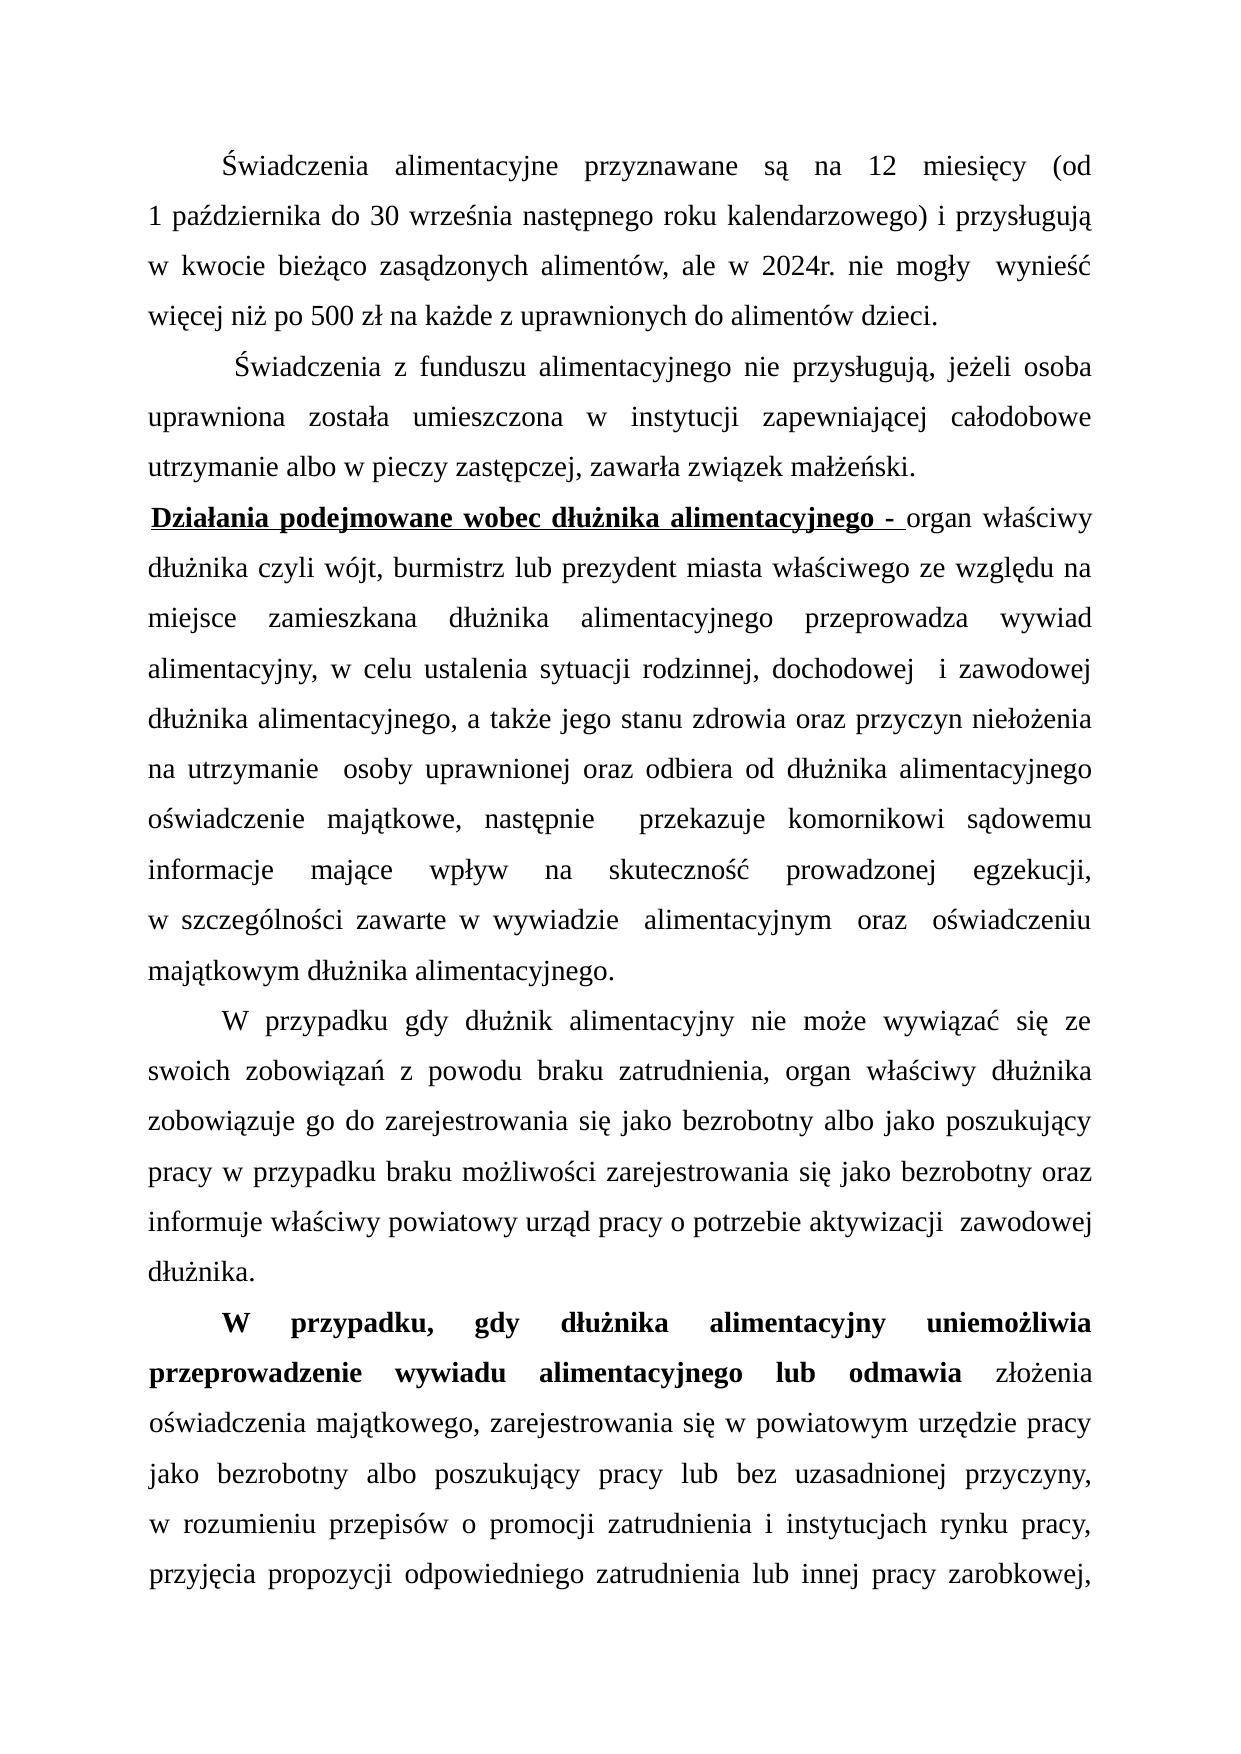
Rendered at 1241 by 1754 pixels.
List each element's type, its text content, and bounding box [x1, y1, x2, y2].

text Świadczenia alimentacyjne przyznawane są na 12 miesięcy (od 1 października do 30 września następnego roku kalendarzowego) i przysługują w kwocie bieżąco zasądzonych alimentów, ale w 2024r. nie mogły wynieść więcej niż po 500 zł na każde z uprawnionych do alimentów dzieci. [148, 148, 1093, 332]
text Działania podejmowane wobec dłużnika alimentacyjnego - organ właściwy dłużnika czyli wójt, burmistrz lub prezydent miasta właściwego ze względu na miejsce zamieszkana dłużnika alimentacyjnego przeprowadza wywiad alimentacyjny, w celu ustalenia sytuacji rodzinnej, dochodowej i zawodowej dłużnika alimentacyjnego, a także jego stanu zdrowia oraz przyczyn niełożenia na utrzymanie osoby uprawnionej oraz odbiera od dłużnika alimentacyjnego oświadczenie majątkowe, następnie przekazuje komornikowi sądowemu informacje mające wpływ na skuteczność prowadzonej egzekucji, w szczególności zawarte w wywiadzie alimentacyjnym oraz oświadczeniu majątkowym dłużnika alimentacyjnego. [148, 500, 1093, 986]
text W przypadku gdy dłużnik alimentacyjny nie może wywiązać się ze swoich zobowiązań z powodu braku zatrudnienia, organ właściwy dłużnika zobowiązuje go do zarejestrowania się jako bezrobotny albo jako poszukujący pracy w przypadku braku możliwości zarejestrowania się jako bezrobotny oraz informuje właściwy powiatowy urząd pracy o potrzebie aktywizacji zawodowej dłużnika. [148, 1003, 1093, 1288]
text Świadczenia z funduszu alimentacyjnego nie przysługują, jeżeli osoba uprawniona została umieszczona w instytucji zapewniającej całodobowe utrzymanie albo w pieczy zastępczej, zawarła związek małżeński. [148, 349, 1093, 483]
text W przypadku, gdy dłużnika alimentacyjny uniemożliwia przeprowadzenie wywiadu alimentacyjnego lub odmawia złożenia oświadczenia majątkowego, zarejestrowania się w powiatowym urzędzie pracy jako bezrobotny albo poszukujący pracy lub bez uzasadnionej przyczyny, w rozumieniu przepisów o promocji zatrudnienia i instytucjach rynku pracy, przyjęcia propozycji odpowiedniego zatrudnienia lub innej pracy zarobkowej, [149, 1305, 1093, 1590]
